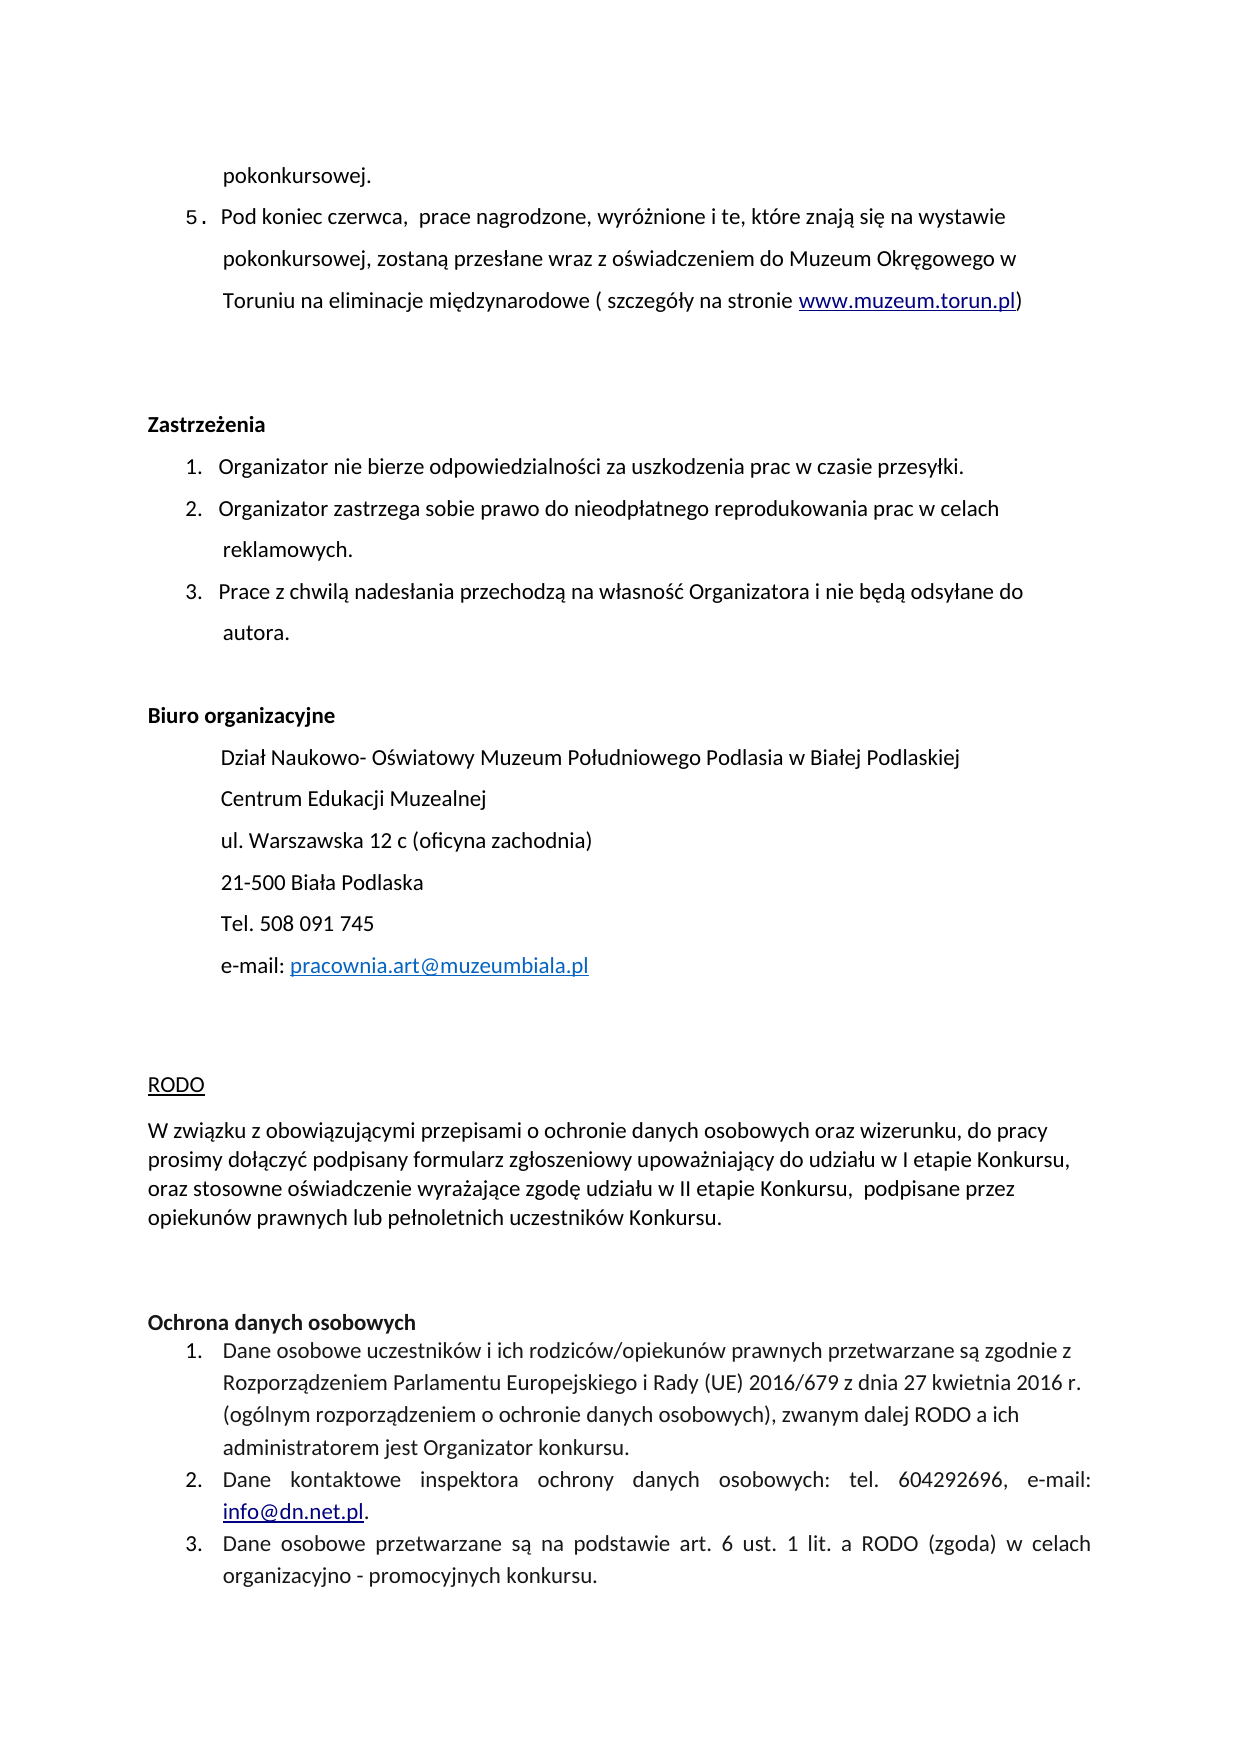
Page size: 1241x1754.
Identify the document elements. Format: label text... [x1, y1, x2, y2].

text Zastrzeżenia [148, 397, 1093, 438]
list Organizator nie bierze odpowiedzialności za uszkodzenia prac w czasie przesyłki. [185, 438, 1093, 480]
text Dział Naukowo- Oświatowy Muzeum Południowego Podlasia w Białej Podlaskiej [148, 729, 1093, 771]
text RODO [148, 1070, 1093, 1098]
text e-mail: pracownia.art@muzeumbiala.pl [148, 937, 1093, 979]
list Pod koniec czerwca, prace nagrodzone, wyróżnione i te, które znają się na wystawie pokonkursowej, zostaną przesłane wraz z oświadczeniem do Muzeum Okręgowego w Toruniu na eliminacje międzynarodowe ( szczegóły na stronie www.muzeum.torun.pl) [185, 189, 1093, 314]
list Dane osobowe uczestników i ich rodziców/opiekunów prawnych przetwarzane są zgodnie z Rozporządzeniem Parlamentu Europejskiego i Rady (UE) 2016/679 z dnia 27 kwietnia 2016 r. (ogólnym rozporządzeniem o ochronie danych osobowych), zwanym dalej RODO a ich administratorem jest Organizator konkursu. [185, 1336, 1093, 1461]
text Biuro organizacyjne [148, 688, 1093, 729]
list Prace z chwilą nadesłania przechodzą na własność Organizatora i nie będą odsyłane do autora. [185, 563, 1093, 646]
list Dane kontaktowe inspektora ochrony danych osobowych: tel. 604292696, e-mail: info@dn.net.pl. [185, 1465, 1093, 1525]
list pokonkursowej. [185, 148, 1093, 189]
text Tel. 508 091 745 [148, 896, 1093, 937]
text Ochrona danych osobowych [148, 1295, 1093, 1336]
text Centrum Edukacji Muzealnej [148, 771, 1093, 813]
text W związku z obowiązującymi przepisami o ochronie danych osobowych oraz wizerunku, do pracy prosimy dołączyć podpisany formularz zgłoszeniowy upoważniający do udziału w I etapie Konkursu, oraz stosowne oświadczenie wyrażające zgodę udziału w II etapie Konkursu, podpisane przez opiekunów prawnych lub pełnoletnich uczestników Konkursu. [148, 1116, 1093, 1231]
text 21-500 Biała Podlaska [148, 854, 1093, 896]
text ul. Warszawska 12 c (oficyna zachodnia) [148, 813, 1093, 854]
list Organizator zastrzega sobie prawo do nieodpłatnego reprodukowania prac w celach reklamowych. [185, 480, 1093, 563]
list Dane osobowe przetwarzane są na podstawie art. 6 ust. 1 lit. a RODO (zgoda) w celach organizacyjno - promocyjnych konkursu. [185, 1529, 1093, 1589]
